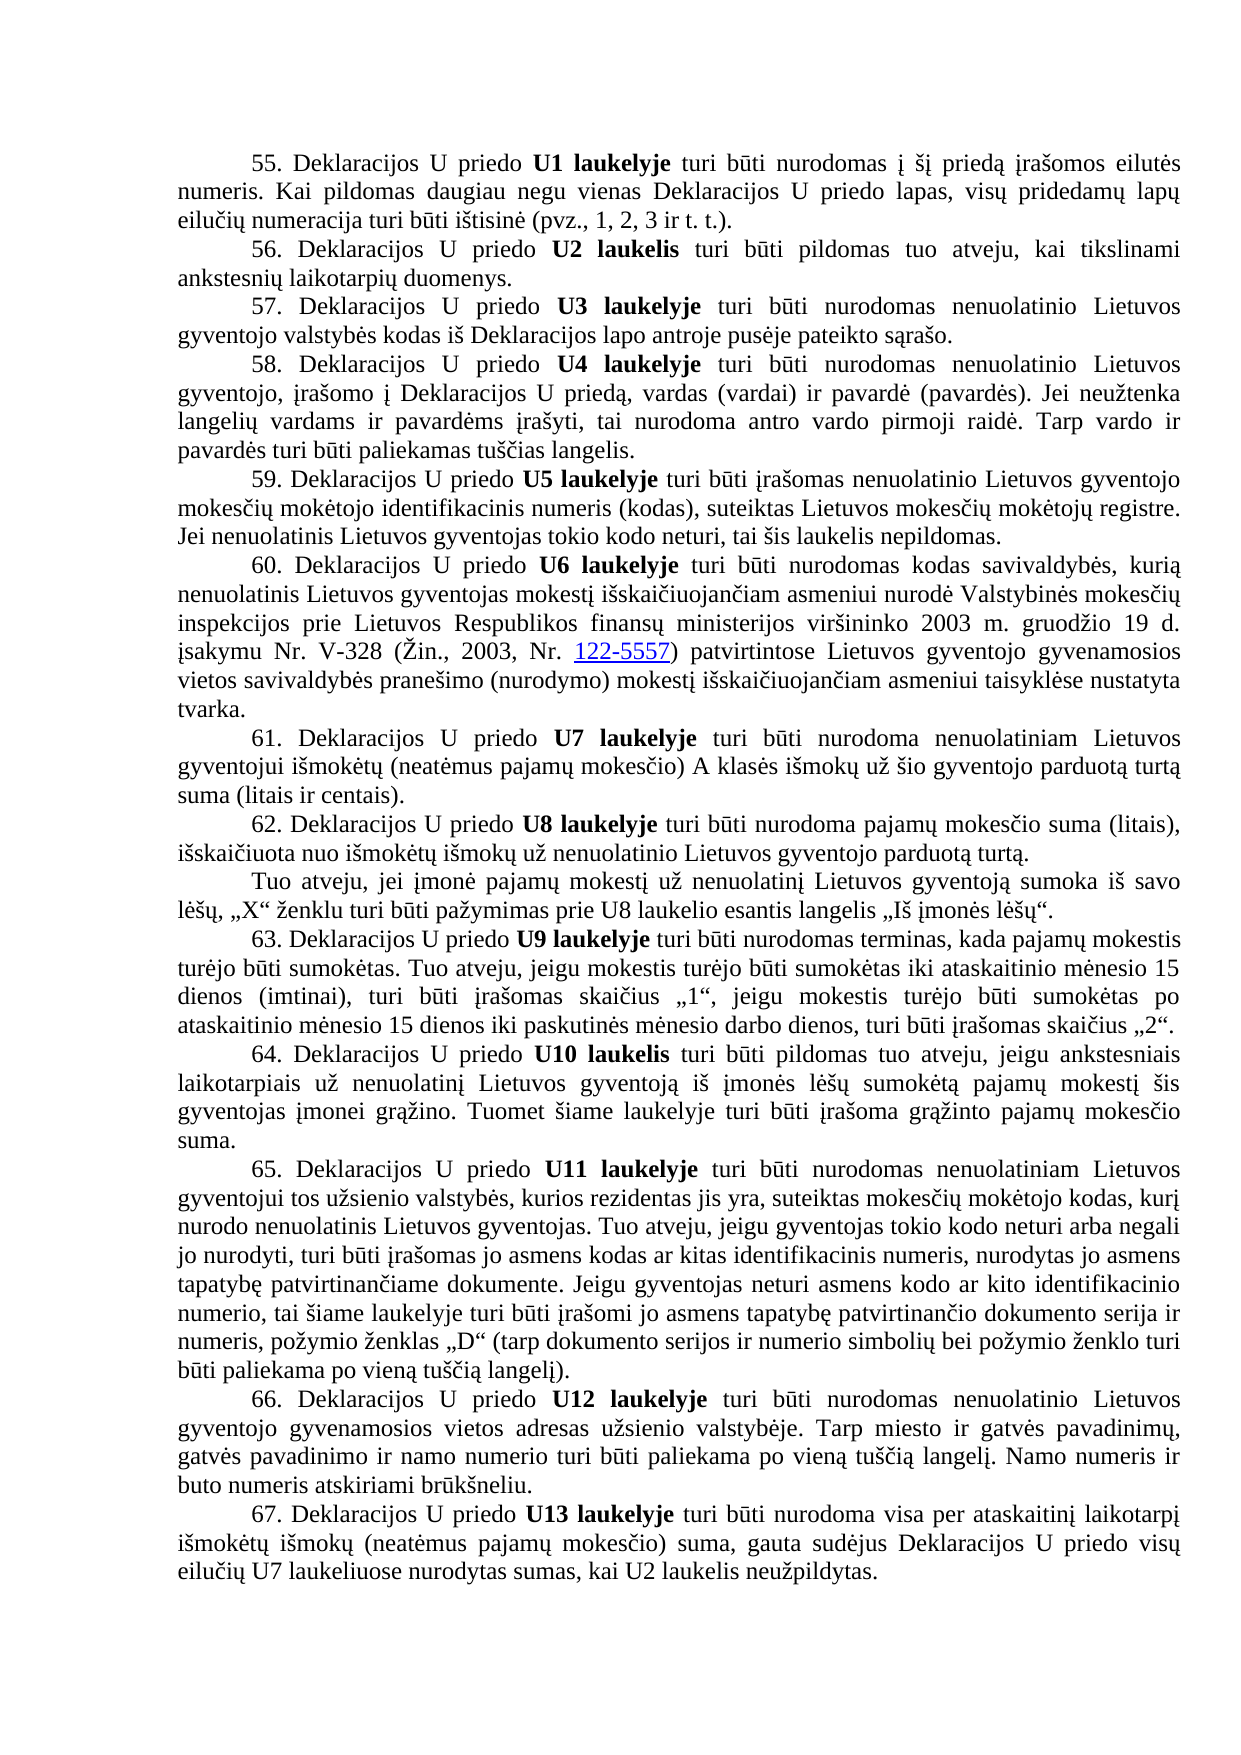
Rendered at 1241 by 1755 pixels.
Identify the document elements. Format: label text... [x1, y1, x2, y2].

text 55. Deklaracijos U priedo U1 laukelyje turi būti nurodomas į šį priedą įrašomos eilutės numeris. Kai pildomas daugiau negu vienas Deklaracijos U priedo lapas, visų pridedamų lapų eilučių numeracija turi būti ištisinė (pvz., 1, 2, 3 ir t. t.). [177, 148, 1181, 234]
text 66. Deklaracijos U priedo U12 laukelyje turi būti nurodomas nenuolatinio Lietuvos gyventojo gyvenamosios vietos adresas užsienio valstybėje. Tarp miesto ir gatvės pavadinimų, gatvės pavadinimo ir namo numerio turi būti paliekama po vieną tuščią langelį. Namo numeris ir buto numeris atskiriami brūkšneliu. [177, 1384, 1181, 1499]
text 67. Deklaracijos U priedo U13 laukelyje turi būti nurodoma visa per ataskaitinį laikotarpį išmokėtų išmokų (neatėmus pajamų mokesčio) suma, gauta sudėjus Deklaracijos U priedo visų eilučių U7 laukeliuose nurodytas sumas, kai U2 laukelis neužpildytas. [177, 1499, 1181, 1585]
text 57. Deklaracijos U priedo U3 laukelyje turi būti nurodomas nenuolatinio Lietuvos gyventojo valstybės kodas iš Deklaracijos lapo antroje pusėje pateikto sąrašo. [177, 291, 1181, 349]
text 56. Deklaracijos U priedo U2 laukelis turi būti pildomas tuo atveju, kai tikslinami ankstesnių laikotarpių duomenys. [177, 234, 1181, 291]
text 61. Deklaracijos U priedo U7 laukelyje turi būti nurodoma nenuolatiniam Lietuvos gyventojui išmokėtų (neatėmus pajamų mokesčio) A klasės išmokų už šio gyventojo parduotą turtą suma (litais ir centais). [177, 723, 1181, 809]
text 64. Deklaracijos U priedo U10 laukelis turi būti pildomas tuo atveju, jeigu ankstesniais laikotarpiais už nenuolatinį Lietuvos gyventoją iš įmonės lėšų sumokėtą pajamų mokestį šis gyventojas įmonei grąžino. Tuomet šiame laukelyje turi būti įrašoma grąžinto pajamų mokesčio suma. [177, 1039, 1181, 1154]
text 62. Deklaracijos U priedo U8 laukelyje turi būti nurodoma pajamų mokesčio suma (litais), išskaičiuota nuo išmokėtų išmokų už nenuolatinio Lietuvos gyventojo parduotą turtą. [177, 809, 1181, 866]
text 65. Deklaracijos U priedo U11 laukelyje turi būti nurodomas nenuolatiniam Lietuvos gyventojui tos užsienio valstybės, kurios rezidentas jis yra, suteiktas mokesčių mokėtojo kodas, kurį nurodo nenuolatinis Lietuvos gyventojas. Tuo atveju, jeigu gyventojas tokio kodo neturi arba negali jo nurodyti, turi būti įrašomas jo asmens kodas ar kitas identifikacinis numeris, nurodytas jo asmens tapatybę patvirtinančiame dokumente. Jeigu gyventojas neturi asmens kodo ar kito identifikacinio numerio, tai šiame laukelyje turi būti įrašomi jo asmens tapatybę patvirtinančio dokumento serija ir numeris, požymio ženklas „D“ (tarp dokumento serijos ir numerio simbolių bei požymio ženklo turi būti paliekama po vieną tuščią langelį). [177, 1154, 1181, 1384]
text 58. Deklaracijos U priedo U4 laukelyje turi būti nurodomas nenuolatinio Lietuvos gyventojo, įrašomo į Deklaracijos U priedą, vardas (vardai) ir pavardė (pavardės). Jei neužtenka langelių vardams ir pavardėms įrašyti, tai nurodoma antro vardo pirmoji raidė. Tarp vardo ir pavardės turi būti paliekamas tuščias langelis. [177, 349, 1181, 464]
text 60. Deklaracijos U priedo U6 laukelyje turi būti nurodomas kodas savivaldybės, kurią nenuolatinis Lietuvos gyventojas mokestį išskaičiuojančiam asmeniui nurodė Valstybinės mokesčių inspekcijos prie Lietuvos Respublikos finansų ministerijos viršininko 2003 m. gruodžio 19 d. įsakymu Nr. V-328 (Žin., 2003, Nr. 122-5557) patvirtintose Lietuvos gyventojo gyvenamosios vietos savivaldybės pranešimo (nurodymo) mokestį išskaičiuojančiam asmeniui taisyklėse nustatyta tvarka. [177, 550, 1181, 723]
text 63. Deklaracijos U priedo U9 laukelyje turi būti nurodomas terminas, kada pajamų mokestis turėjo būti sumokėtas. Tuo atveju, jeigu mokestis turėjo būti sumokėtas iki ataskaitinio mėnesio 15 dienos (imtinai), turi būti įrašomas skaičius „1“, jeigu mokestis turėjo būti sumokėtas po ataskaitinio mėnesio 15 dienos iki paskutinės mėnesio darbo dienos, turi būti įrašomas skaičius „2“. [177, 924, 1181, 1039]
text 59. Deklaracijos U priedo U5 laukelyje turi būti įrašomas nenuolatinio Lietuvos gyventojo mokesčių mokėtojo identifikacinis numeris (kodas), suteiktas Lietuvos mokesčių mokėtojų registre. Jei nenuolatinis Lietuvos gyventojas tokio kodo neturi, tai šis laukelis nepildomas. [177, 464, 1181, 550]
text Tuo atveju, jei įmonė pajamų mokestį už nenuolatinį Lietuvos gyventoją sumoka iš savo lėšų, „X“ ženklu turi būti pažymimas prie U8 laukelio esantis langelis „Iš įmonės lėšų“. [177, 866, 1181, 924]
